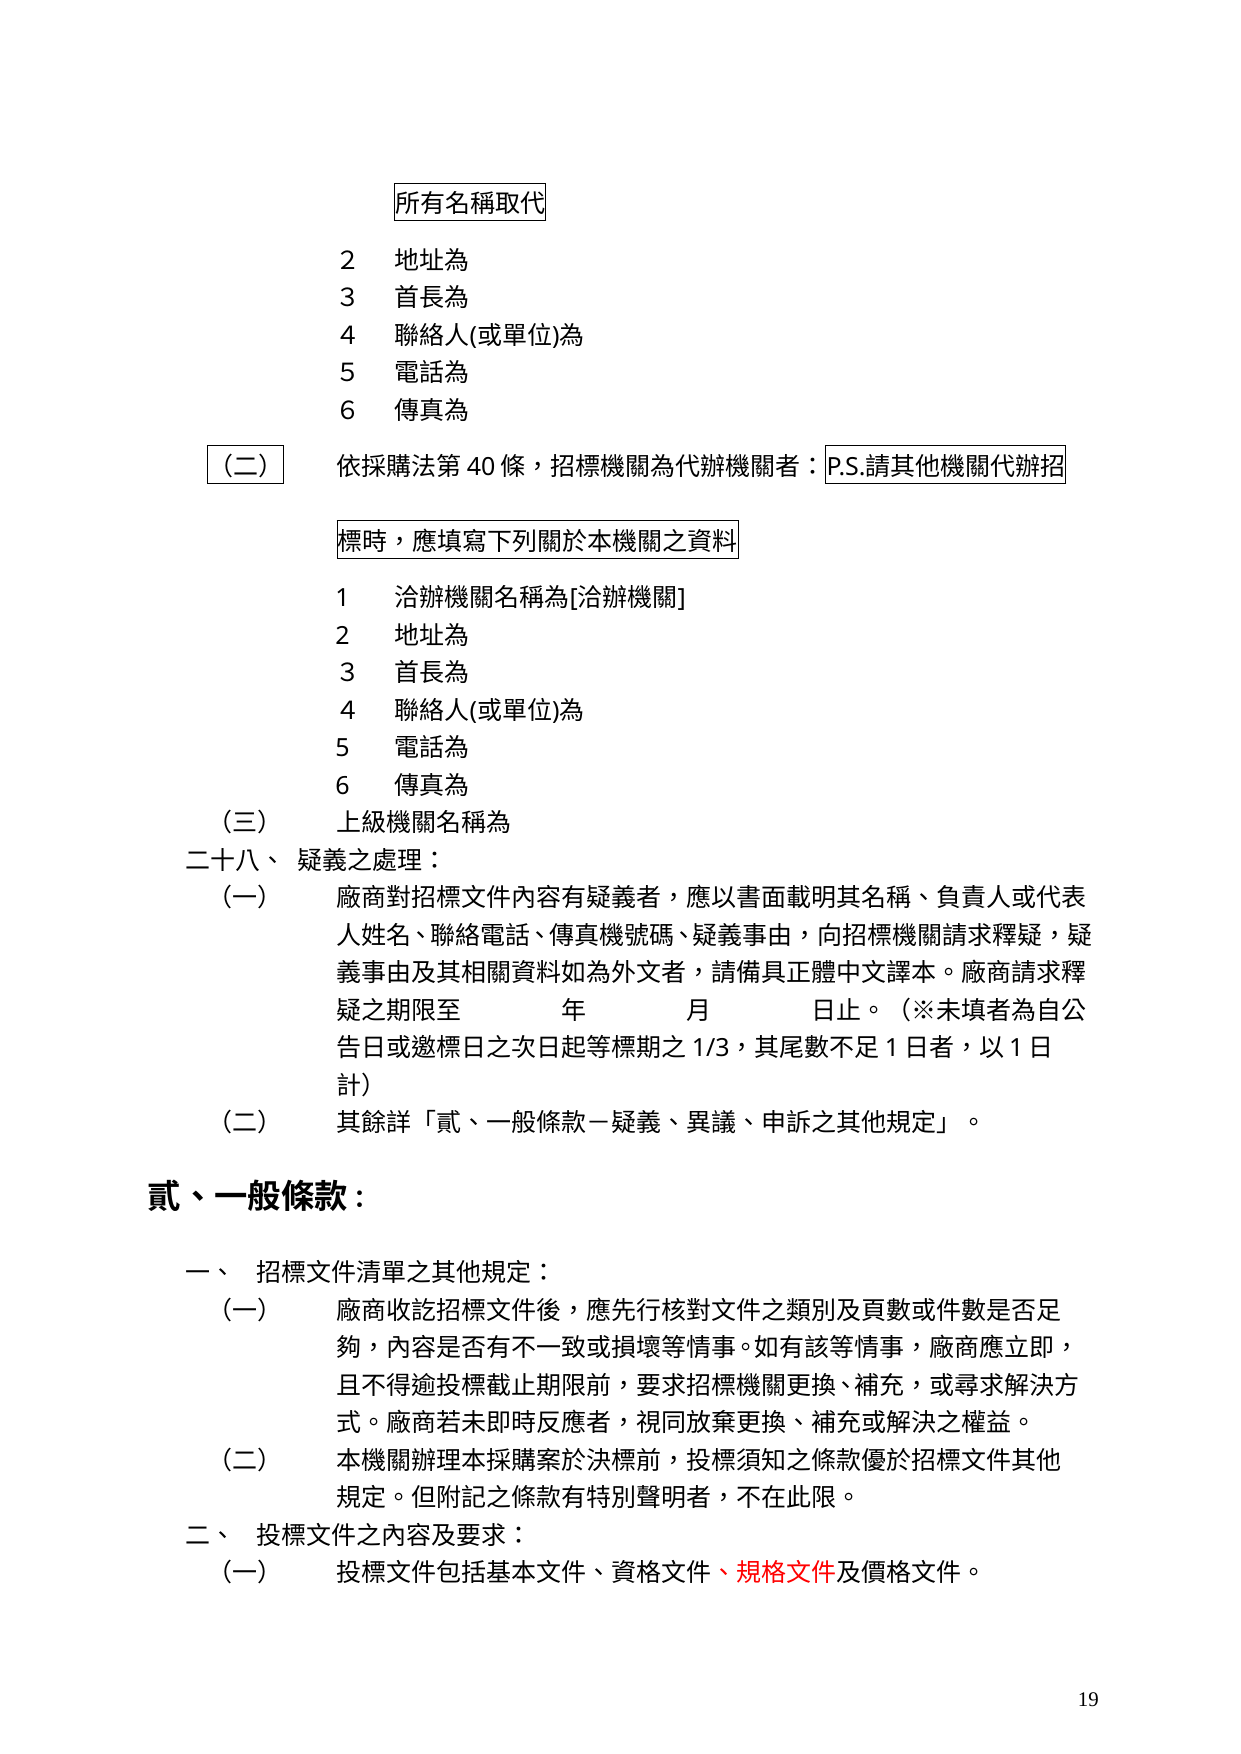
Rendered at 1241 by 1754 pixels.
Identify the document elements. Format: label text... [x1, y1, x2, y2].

subtitle 依採購法第40條，招標機關為代辦機關者：P.S.請其他機關代辦招標時，應填寫下列關於本機關之資料 [207, 427, 1079, 577]
subtitle 貳、一般條款： [148, 1158, 1061, 1233]
subtitle 地址為 [335, 239, 1079, 277]
subtitle 其餘詳「貳、一般條款－疑義、異議、申訴之其他規定」。 [207, 1102, 1079, 1139]
subtitle 地址為 [335, 614, 1079, 652]
subtitle 廠商收訖招標文件後，應先行核對文件之類別及頁數或件數是否足夠，內容是否有不一致或損壞等情事。如有該等情事，廠商應立即，且不得逾投標截止期限前，要求招標機關更換、補充，或尋求解決方式。廠商若未即時反應者，視同放棄更換、補充或解決之權益。 [207, 1289, 1079, 1439]
subtitle 廠商對招標文件內容有疑義者，應以書面載明其名稱、負責人或代表人姓名、聯絡電話、傳真機號碼、疑義事由，向招標機關請求釋疑，疑義事由及其相關資料如為外文者，請備具正體中文譯本。廠商請求釋疑之期限至 年 月 日止。（※未填者為自公告日或邀標日之次日起等標期之1/3，其尾數不足1日者，以1日計） [207, 877, 1092, 1102]
subtitle 疑義之處理： [185, 839, 1079, 877]
subtitle 上級機關名稱為 [207, 802, 1079, 839]
subtitle 本機關辦理本採購案於決標前，投標須知之條款優於招標文件其他規定。但附記之條款有特別聲明者，不在此限。 [207, 1439, 1079, 1514]
subtitle 招標文件清單之其他規定： [185, 1252, 1079, 1289]
subtitle 聯絡人(或單位)為 [335, 314, 1079, 352]
subtitle 聯絡人(或單位)為 [335, 689, 1079, 727]
subtitle 傳真為 [335, 389, 1079, 427]
subtitle 首長為 [335, 277, 1079, 314]
subtitle 電話為 [335, 352, 1079, 389]
subtitle 首長為 [335, 652, 1079, 689]
subtitle 投標文件包括基本文件、資格文件、規格文件及價格文件。 [207, 1552, 1079, 1589]
subtitle 電話為 [335, 727, 1079, 764]
subtitle 洽辦機關名稱為[洽辦機關] [335, 577, 1079, 614]
subtitle 投標文件之內容及要求： [185, 1514, 1079, 1552]
subtitle 傳真為 [335, 764, 1079, 802]
subtitle 所有名稱取代 [335, 164, 1079, 239]
